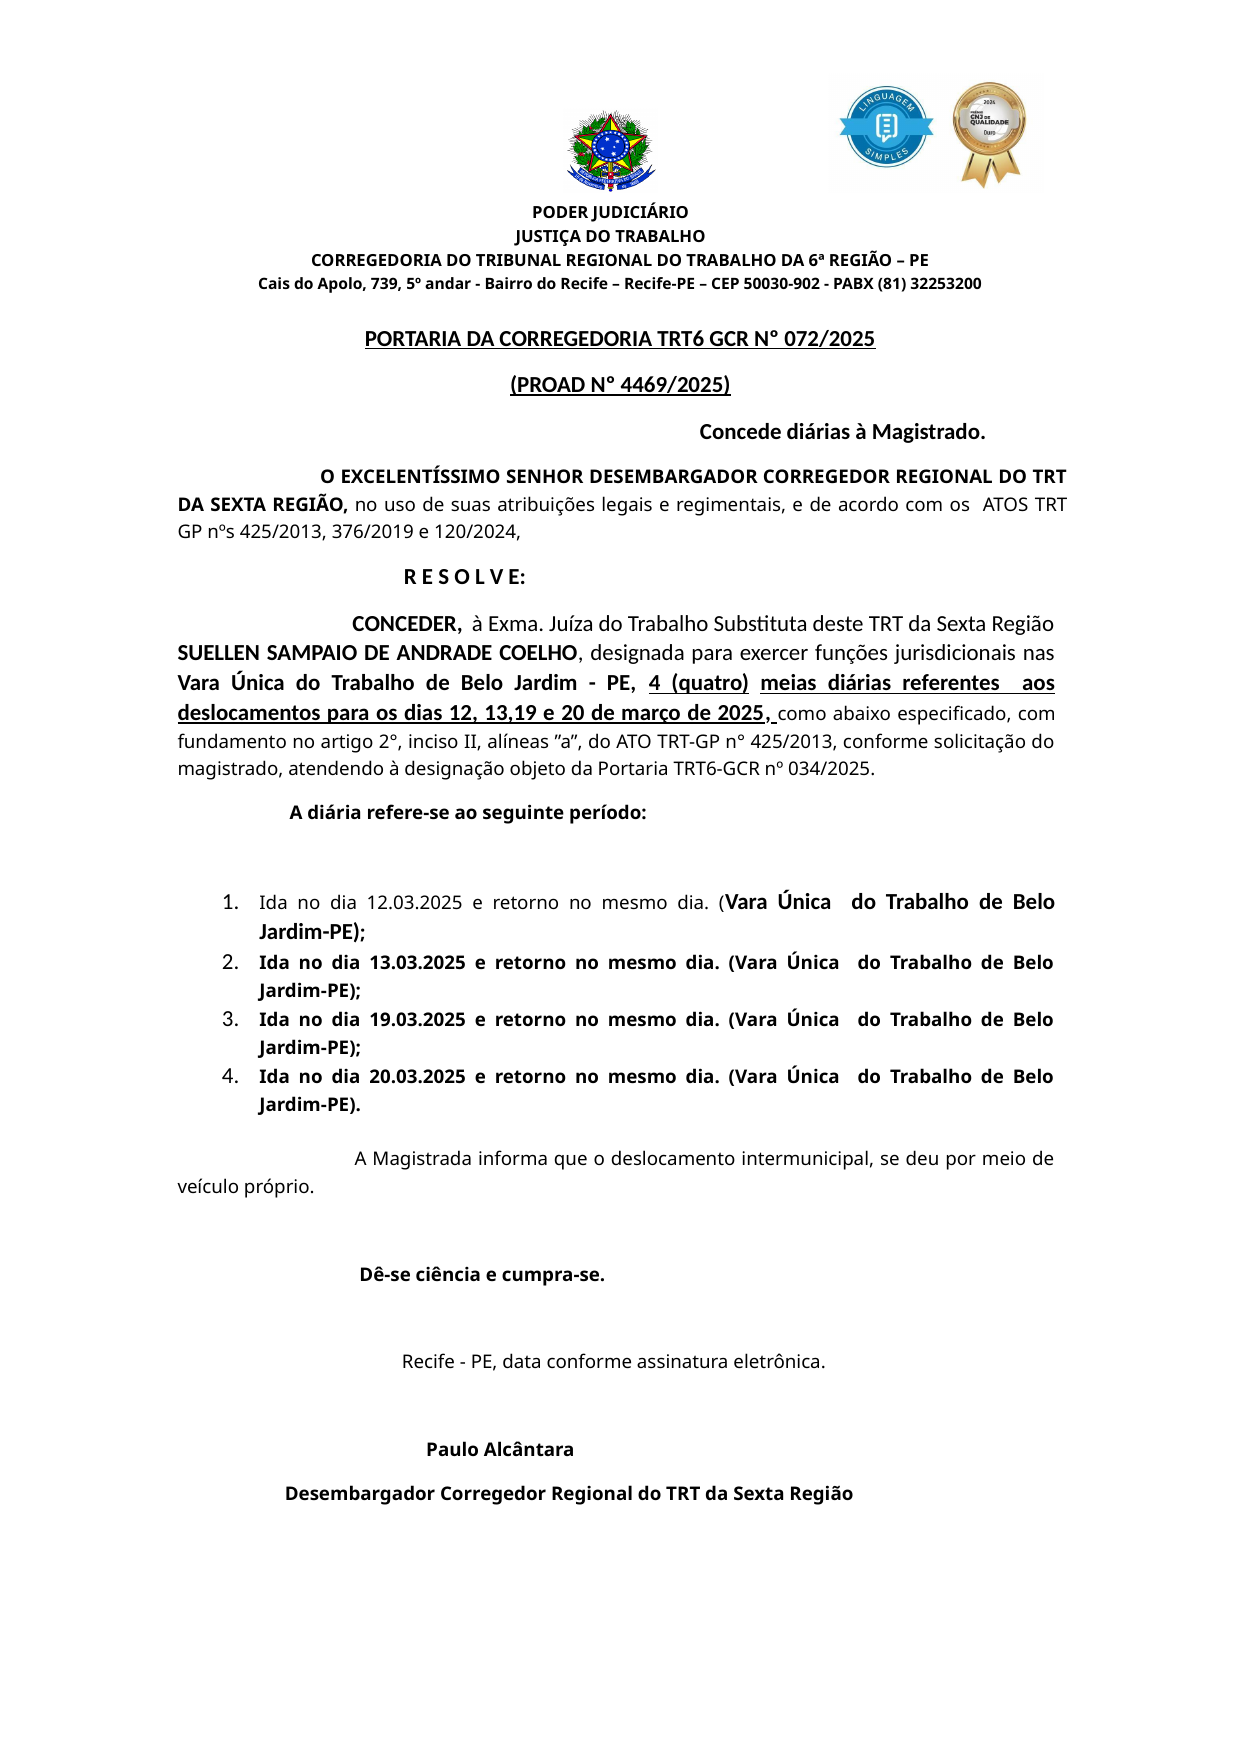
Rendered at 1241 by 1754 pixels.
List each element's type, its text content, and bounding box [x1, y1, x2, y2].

text A Magistrada informa que o deslocamento intermunicipal, se deu por meio de veículo próprio. [177, 1146, 1056, 1198]
picture [562, 108, 658, 193]
text Recife - PE, data conforme assinatura eletrônica. [177, 1349, 1063, 1374]
list Ida no dia 20.03.2025 e retorno no mesmo dia. (Vara Única do Trabalho de Belo Jardim-PE). [222, 1061, 1056, 1117]
text A diária refere-se ao seguinte período: [177, 799, 1056, 825]
text O EXCELENTÍSSIMO SENHOR DESEMBARGADOR CORREGEDOR REGIONAL DO TRT DA SEXTA REGIÃO, no uso de suas atribuições legais e regimentais, e de acordo com os ATOS TRT GP nºs 425/2013, 376/2019 e 120/2024, [177, 463, 1068, 544]
list Ida no dia 13.03.2025 e retorno no mesmo dia. (Vara Única do Trabalho de Belo Jardim-PE); [222, 947, 1056, 1002]
text Paulo Alcântara [177, 1437, 1063, 1462]
list Ida no dia 12.03.2025 e retorno no mesmo dia. (Vara Única do Trabalho de Belo Jardim-PE); [222, 887, 1056, 945]
picture [828, 73, 1044, 193]
text R E S O L V E: [177, 562, 1068, 590]
text Concede diárias à Magistrado. [177, 417, 1063, 445]
text Desembargador Corregedor Regional do TRT da Sexta Região [177, 1481, 1063, 1506]
text PORTARIA DA CORREGEDORIA TRT6 GCR Nº 072/2025 [177, 324, 1063, 352]
text CONCEDER, à Exma. Juíza do Trabalho Substituta deste TRT da Sexta Região SUELLEN SAMPAIO DE ANDRADE COELHO, designada para exercer funções jurisdicionais nas Vara Única do Trabalho de Belo Jardim - PE, 4 (quatro) meias diárias referentes aos deslocamentos para os dias 12, 13,19 e 20 de março de 2025, como abaixo especificado, com fundamento no artigo 2°, inciso II, alíneas ”a”, do ATO TRT-GP n° 425/2013, conforme solicitação do magistrado, atendendo à designação objeto da Portaria TRT6-GCR nº 034/2025. [177, 609, 1056, 781]
list Ida no dia 19.03.2025 e retorno no mesmo dia. (Vara Única do Trabalho de Belo Jardim-PE); [222, 1004, 1056, 1059]
text (PROAD Nº 4469/2025) [177, 370, 1063, 398]
text Dê-se ciência e cumpra-se. [177, 1261, 1056, 1286]
